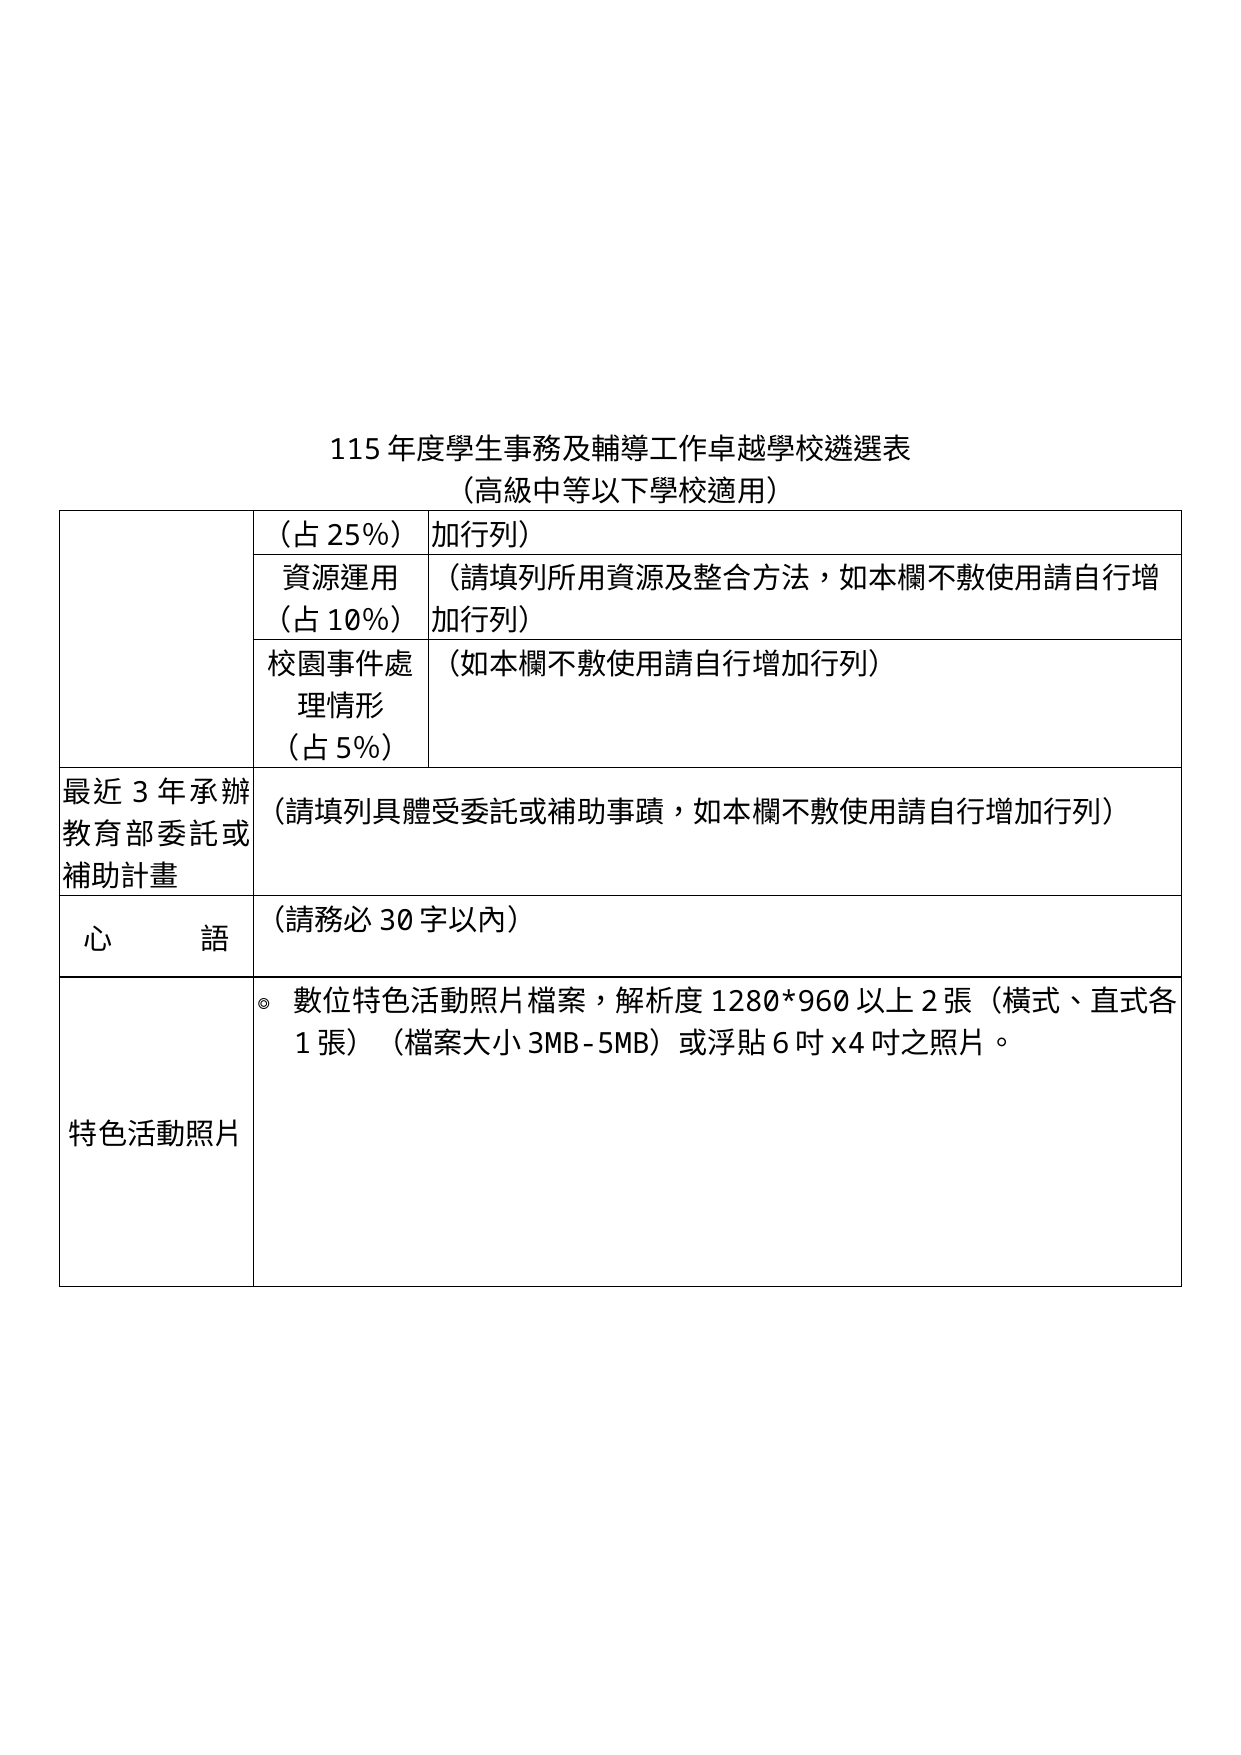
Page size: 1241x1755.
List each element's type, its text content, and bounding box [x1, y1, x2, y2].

table_cell 校園事件處理情形 （占5％） [254, 640, 428, 767]
table_cell 數位特色活動照片檔案，解析度1280*960以上2張（橫式、直式各1張）（檔案大小3MB-5MB）或浮貼6吋x4吋之照片。 [254, 978, 1181, 1286]
table_cell （請務必30字以內） [254, 896, 1181, 976]
table_cell 資源運用 （占10％） [254, 555, 428, 639]
table_cell 最近3年承辦教育部委託或補助計畫 [60, 768, 253, 895]
table_cell 加行列） [429, 511, 1181, 553]
table_cell （如本欄不敷使用請自行增加行列） [429, 640, 1181, 767]
table_cell 心 語 [60, 896, 253, 976]
table_cell 特色活動照片 [60, 978, 253, 1286]
table_cell （占25％） [254, 511, 428, 553]
table_cell [60, 511, 253, 767]
table_cell （請填列所用資源及整合方法，如本欄不敷使用請自行增加行列） [429, 555, 1181, 639]
table_cell （請填列具體受委託或補助事蹟，如本欄不敷使用請自行增加行列） [254, 768, 1181, 895]
table_header 115年度學生事務及輔導工作卓越學校遴選表 （高級中等以下學校適用） [59, 425, 1181, 510]
